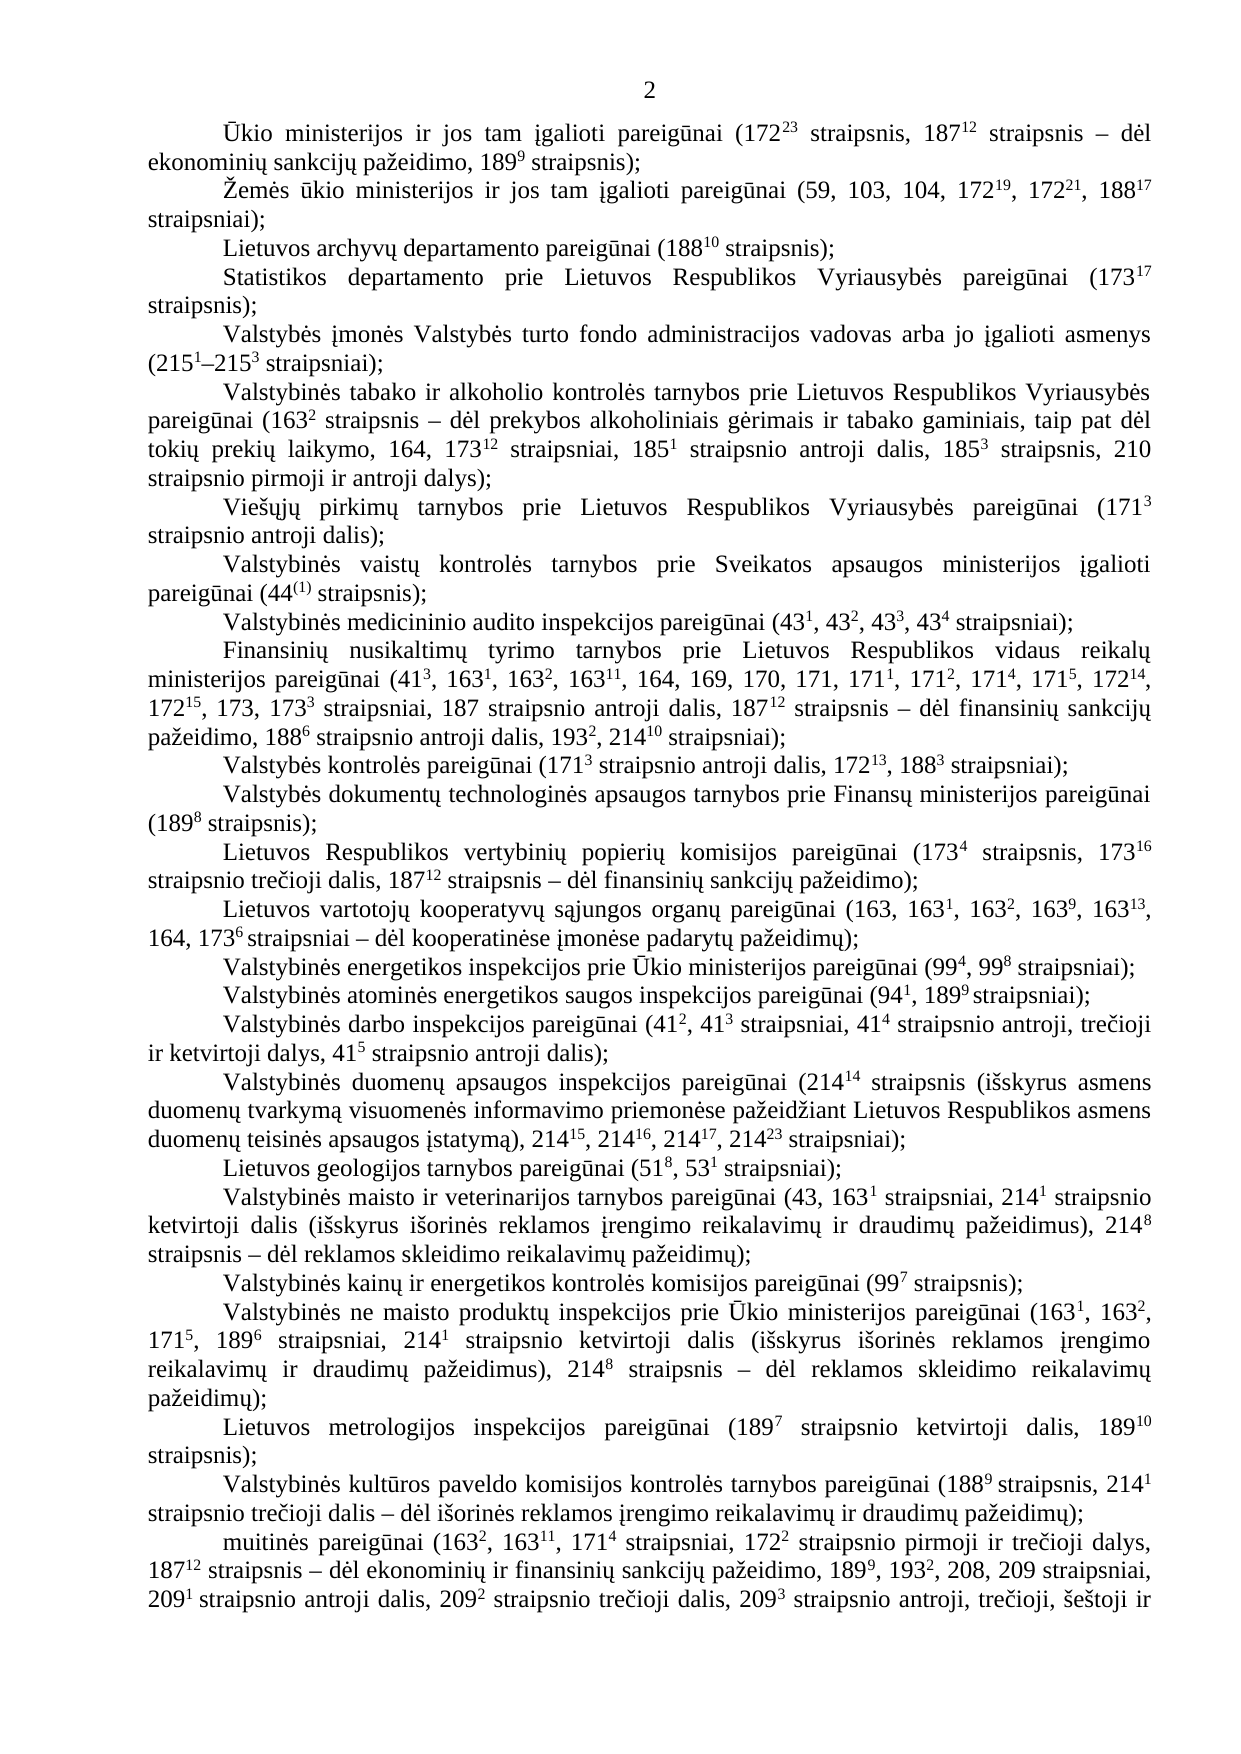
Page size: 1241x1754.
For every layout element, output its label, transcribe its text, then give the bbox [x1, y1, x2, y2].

text Valstybinės kainų ir energetikos kontrolės komisijos pareigūnai (997 straipsnis); [148, 1268, 1152, 1297]
text Lietuvos archyvų departamento pareigūnai (18810 straipsnis); [148, 233, 1152, 262]
text Valstybinės medicininio audito inspekcijos pareigūnai (431, 432, 433, 434 straipsniai); [148, 607, 1152, 636]
text Lietuvos metrologijos inspekcijos pareigūnai (1897 straipsnio ketvirtoji dalis, 18910 straipsnis); [148, 1412, 1152, 1469]
text Valstybės kontrolės pareigūnai (1713 straipsnio antroji dalis, 17213, 1883 straipsniai); [148, 751, 1152, 779]
text Valstybinės energetikos inspekcijos prie Ūkio ministerijos pareigūnai (994, 998 straipsniai); [148, 952, 1152, 981]
text muitinės pareigūnai (1632, 16311, 1714 straipsniai, 1722 straipsnio pirmoji ir trečioji dalys, 18712 straipsnis – dėl ekonominių ir finansinių sankcijų pažeidimo, 1899, 1932, 208, 209 straipsniai, 2091 straipsnio antroji dalis, 2092 straipsnio trečioji dalis, 2093 straipsnio antroji, trečioji, šeštoji ir [148, 1527, 1152, 1613]
text Valstybinės maisto ir veterinarijos tarnybos pareigūnai (43, 1631 straipsniai, 2141 straipsnio ketvirtoji dalis (išskyrus išorinės reklamos įrengimo reikalavimų ir draudimų pažeidimus), 2148 straipsnis – dėl reklamos skleidimo reikalavimų pažeidimų); [148, 1182, 1152, 1268]
text Valstybės dokumentų technologinės apsaugos tarnybos prie Finansų ministerijos pareigūnai (1898 straipsnis); [148, 779, 1152, 837]
text Žemės ūkio ministerijos ir jos tam įgalioti pareigūnai (59, 103, 104, 17219, 17221, 18817 straipsniai); [148, 176, 1152, 233]
text Valstybės įmonės Valstybės turto fondo administracijos vadovas arba jo įgalioti asmenys (2151–2153 straipsniai); [148, 319, 1152, 377]
text Valstybinės vaistų kontrolės tarnybos prie Sveikatos apsaugos ministerijos įgalioti pareigūnai (44(1) straipsnis); [148, 549, 1152, 607]
text Ūkio ministerijos ir jos tam įgalioti pareigūnai (17223 straipsnis, 18712 straipsnis – dėl ekonominių sankcijų pažeidimo, 1899 straipsnis); [148, 118, 1152, 176]
text Valstybinės duomenų apsaugos inspekcijos pareigūnai (21414 straipsnis (išskyrus asmens duomenų tvarkymą visuomenės informavimo priemonėse pažeidžiant Lietuvos Respublikos asmens duomenų teisinės apsaugos įstatymą), 21415, 21416, 21417, 21423 straipsniai); [148, 1067, 1152, 1153]
text Viešųjų pirkimų tarnybos prie Lietuvos Respublikos Vyriausybės pareigūnai (1713 straipsnio antroji dalis); [148, 492, 1152, 549]
text Finansinių nusikaltimų tyrimo tarnybos prie Lietuvos Respublikos vidaus reikalų ministerijos pareigūnai (413, 1631, 1632, 16311, 164, 169, 170, 171, 1711, 1712, 1714, 1715, 17214, 17215, 173, 1733 straipsniai, 187 straipsnio antroji dalis, 18712 straipsnis – dėl finansinių sankcijų pažeidimo, 1886 straipsnio antroji dalis, 1932, 21410 straipsniai); [148, 636, 1152, 751]
text Valstybinės ne maisto produktų inspekcijos prie Ūkio ministerijos pareigūnai (1631, 1632, 1715, 1896 straipsniai, 2141 straipsnio ketvirtoji dalis (išskyrus išorinės reklamos įrengimo reikalavimų ir draudimų pažeidimus), 2148 straipsnis – dėl reklamos skleidimo reikalavimų pažeidimų); [148, 1297, 1152, 1412]
text Statistikos departamento prie Lietuvos Respublikos Vyriausybės pareigūnai (17317 straipsnis); [148, 262, 1152, 319]
text Lietuvos geologijos tarnybos pareigūnai (518, 531 straipsniai); [148, 1153, 1152, 1182]
text Valstybinės darbo inspekcijos pareigūnai (412, 413 straipsniai, 414 straipsnio antroji, trečioji ir ketvirtoji dalys, 415 straipsnio antroji dalis); [148, 1009, 1152, 1067]
text Valstybinės tabako ir alkoholio kontrolės tarnybos prie Lietuvos Respublikos Vyriausybės pareigūnai (1632 straipsnis – dėl prekybos alkoholiniais gėrimais ir tabako gaminiais, taip pat dėl tokių prekių laikymo, 164, 17312 straipsniai, 1851 straipsnio antroji dalis, 1853 straipsnis, 210 straipsnio pirmoji ir antroji dalys); [148, 377, 1152, 492]
text Lietuvos Respublikos vertybinių popierių komisijos pareigūnai (1734 straipsnis, 17316 straipsnio trečioji dalis, 18712 straipsnis – dėl finansinių sankcijų pažeidimo); [148, 837, 1152, 894]
text Valstybinės atominės energetikos saugos inspekcijos pareigūnai (941, 1899 straipsniai); [148, 981, 1152, 1009]
text Valstybinės kultūros paveldo komisijos kontrolės tarnybos pareigūnai (1889 straipsnis, 2141 straipsnio trečioji dalis – dėl išorinės reklamos įrengimo reikalavimų ir draudimų pažeidimų); [148, 1469, 1152, 1527]
text Lietuvos vartotojų kooperatyvų sąjungos organų pareigūnai (163, 1631, 1632, 1639, 16313, 164, 1736 straipsniai – dėl kooperatinėse įmonėse padarytų pažeidimų); [148, 894, 1152, 952]
